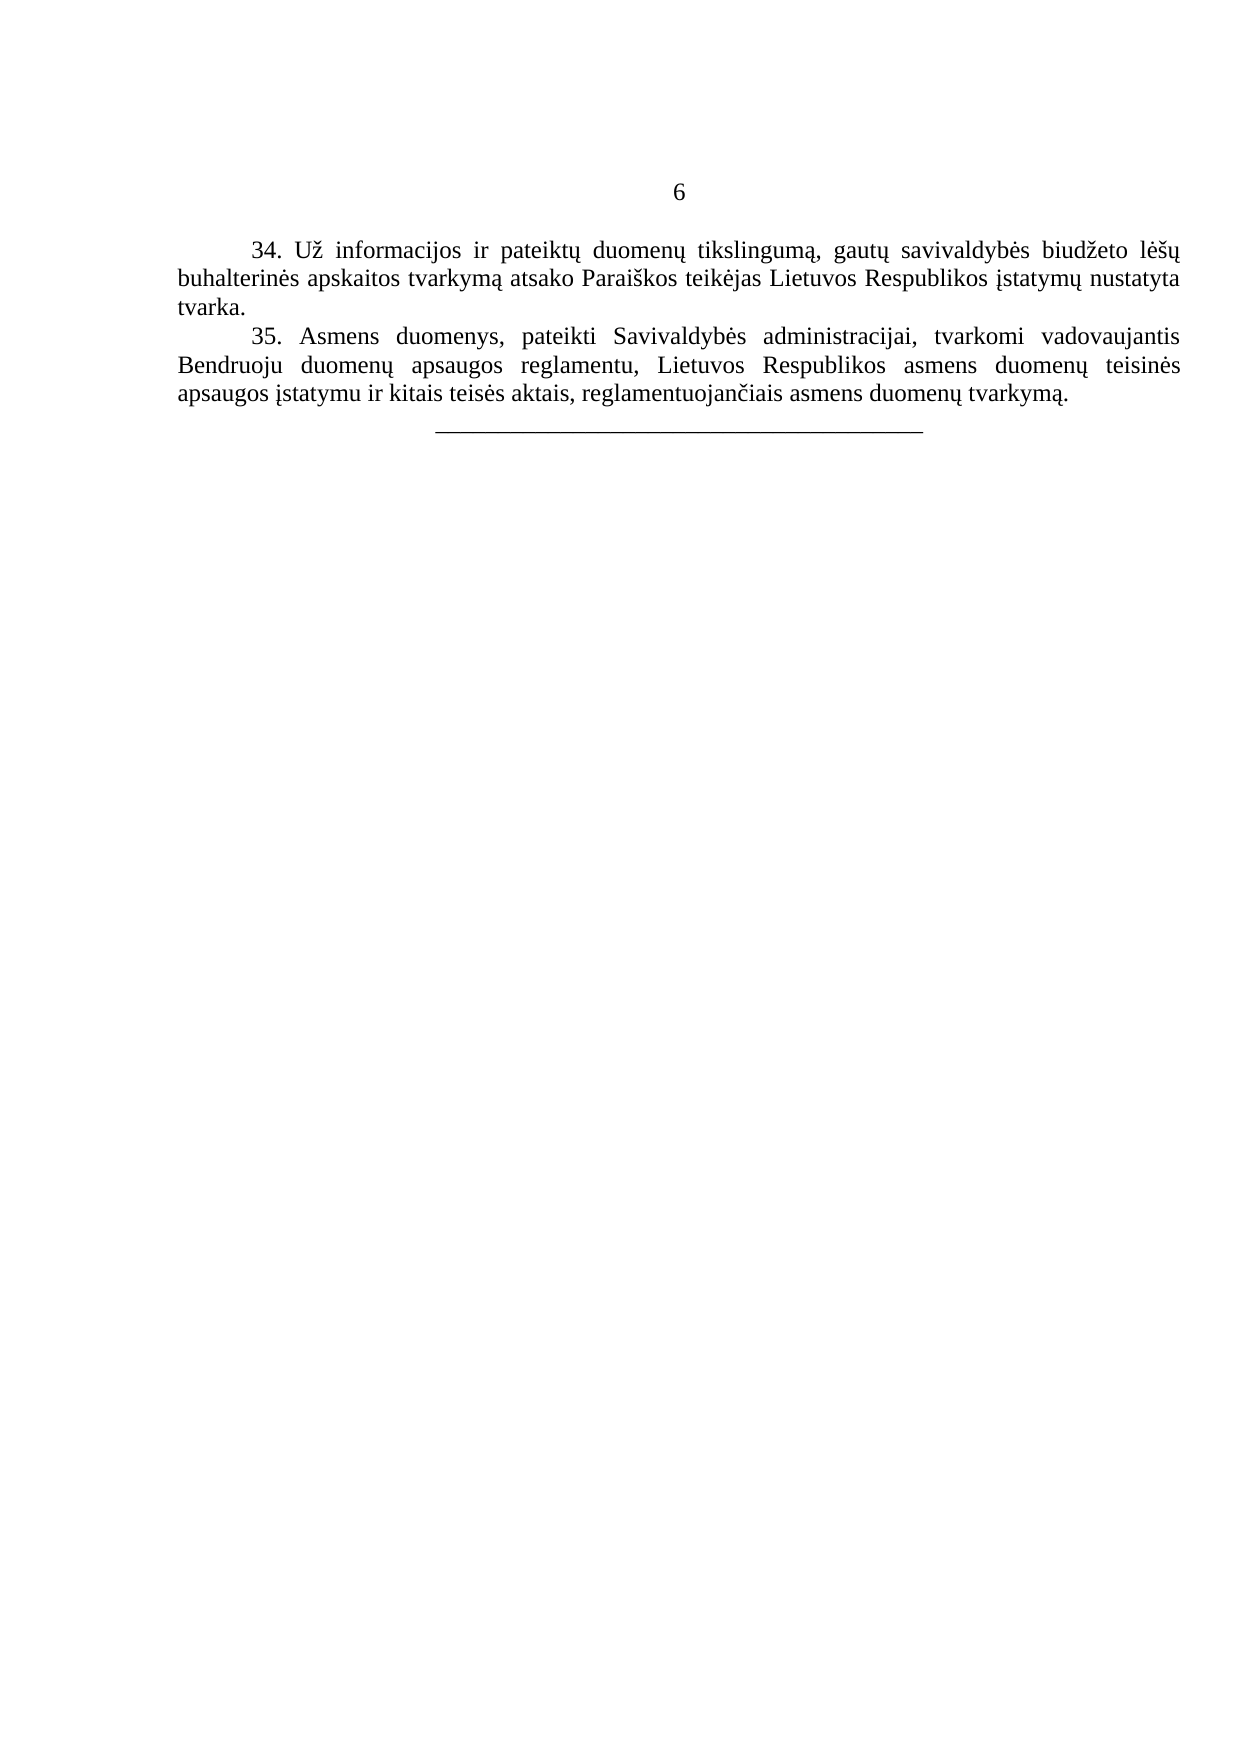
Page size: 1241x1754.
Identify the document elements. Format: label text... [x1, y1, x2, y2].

text 35. Asmens duomenys, pateikti Savivaldybės administracijai, tvarkomi vadovaujantis Bendruoju duomenų apsaugos reglamentu, Lietuvos Respublikos asmens duomenų teisinės apsaugos įstatymu ir kitais teisės aktais, reglamentuojančiais asmens duomenų tvarkymą. [177, 321, 1181, 407]
text 34. Už informacijos ir pateiktų duomenų tikslingumą, gautų savivaldybės biudžeto lėšų buhalterinės apskaitos tvarkymą atsako Paraiškos teikėjas Lietuvos Respublikos įstatymų nustatyta tvarka. [177, 235, 1181, 321]
text _______________________________________ [177, 407, 1181, 436]
